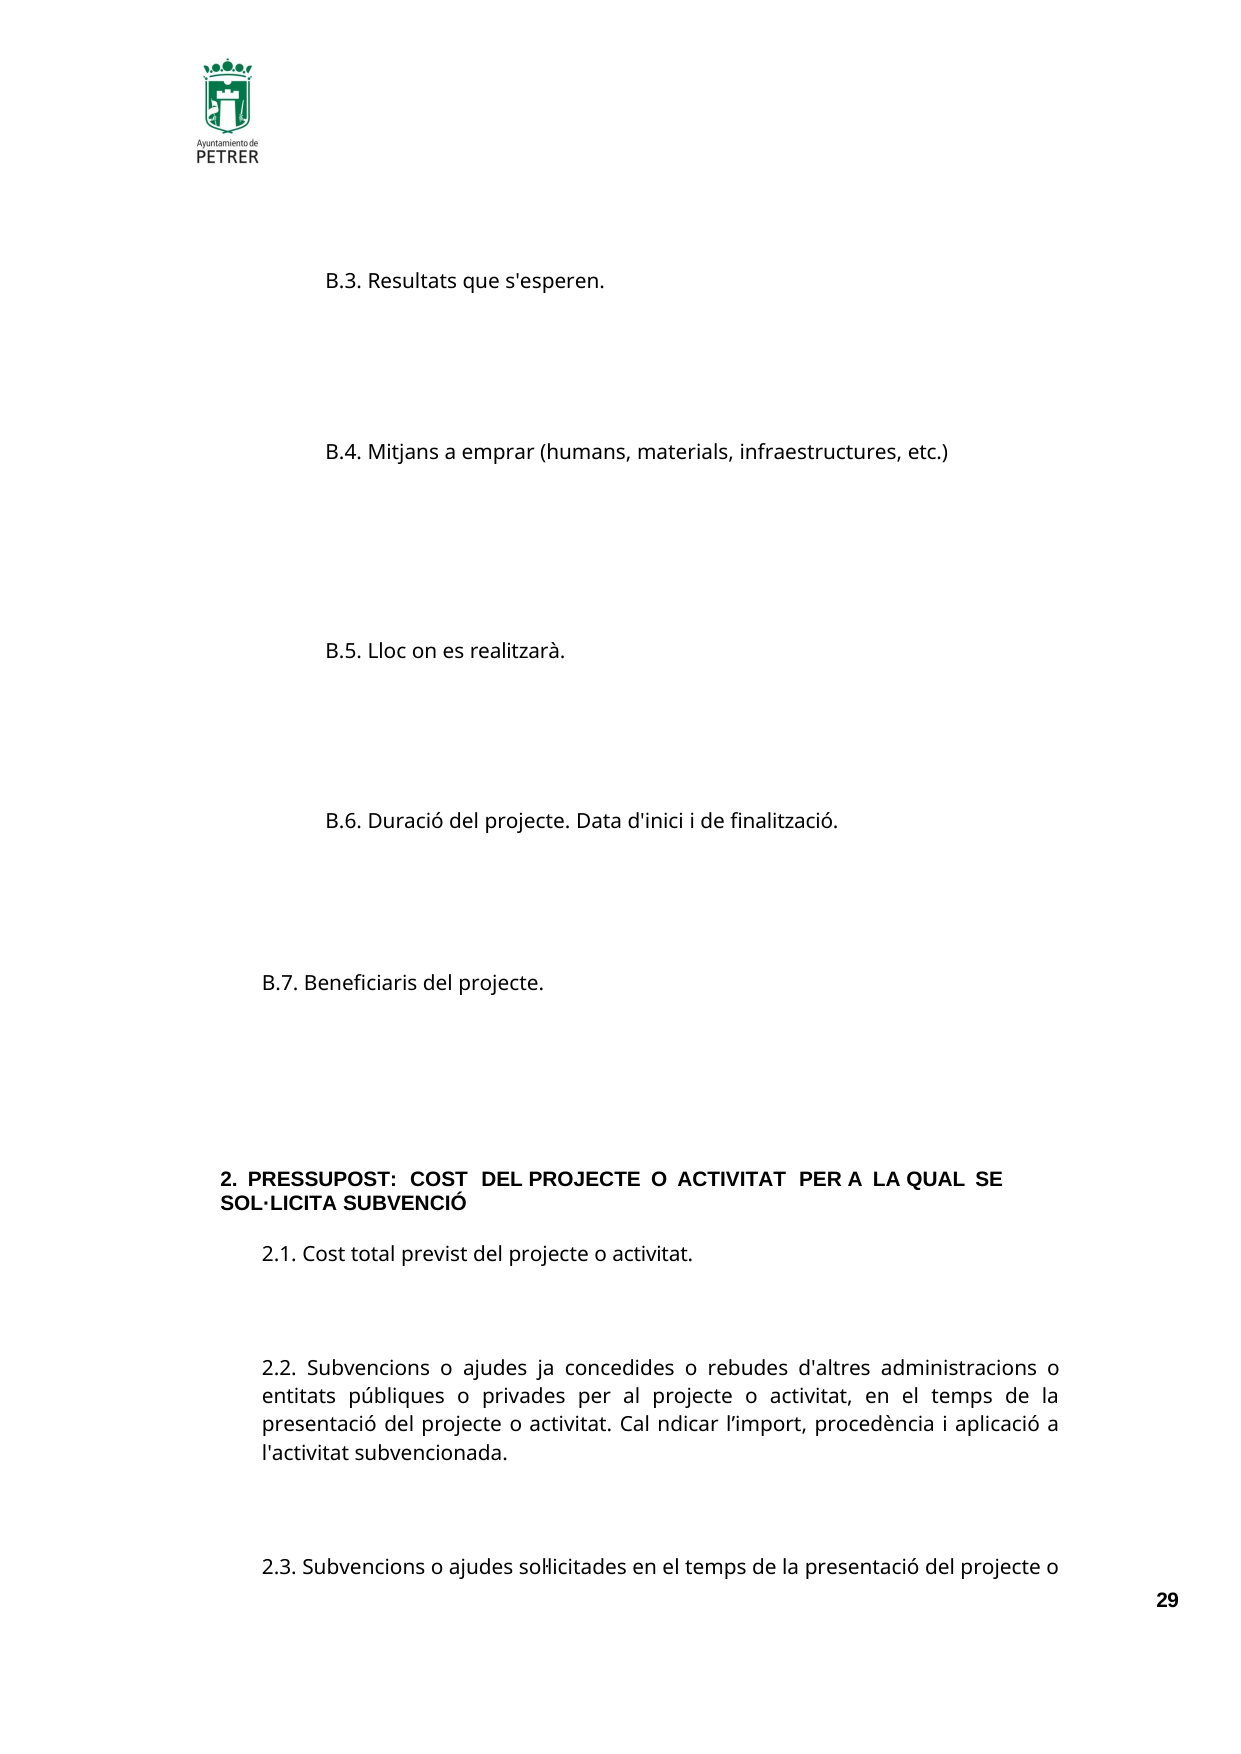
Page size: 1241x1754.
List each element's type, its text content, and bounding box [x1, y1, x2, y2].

text 2.1. Cost total previst del projecte o activitat. [262, 1239, 1063, 1267]
text B.6. Duració del projecte. Data d'inici i de finalització. [325, 807, 1063, 835]
subtitle 2. PRESSUPOST: COST DEL PROJECTE O ACTIVITAT PER A LA QUAL SE SOL·LICITA SUBVENCIÓ [220, 1167, 1063, 1215]
text B.4. Mitjans a emprar (humans, materials, infraestructures, etc.) [325, 437, 1063, 465]
text B.5. Lloc on es realitzarà. [325, 636, 1063, 664]
text B.3. Resultats que s'esperen. [325, 266, 1063, 295]
text 2.2. Subvencions o ajudes ja concedides o rebudes d'altres administracions o entitats públiques o privades per al projecte o activitat, en el temps de la presentació del projecte o activitat. Cal ndicar l’import, procedència i aplicació a l'activitat subvencionada. [262, 1353, 1061, 1466]
text B.7. Beneficiaris del projecte. [262, 968, 1063, 996]
text 2.3. Subvencions o ajudes sol·licitades en el temps de la presentació del projecte o [262, 1552, 1060, 1580]
picture [195, 54, 260, 167]
